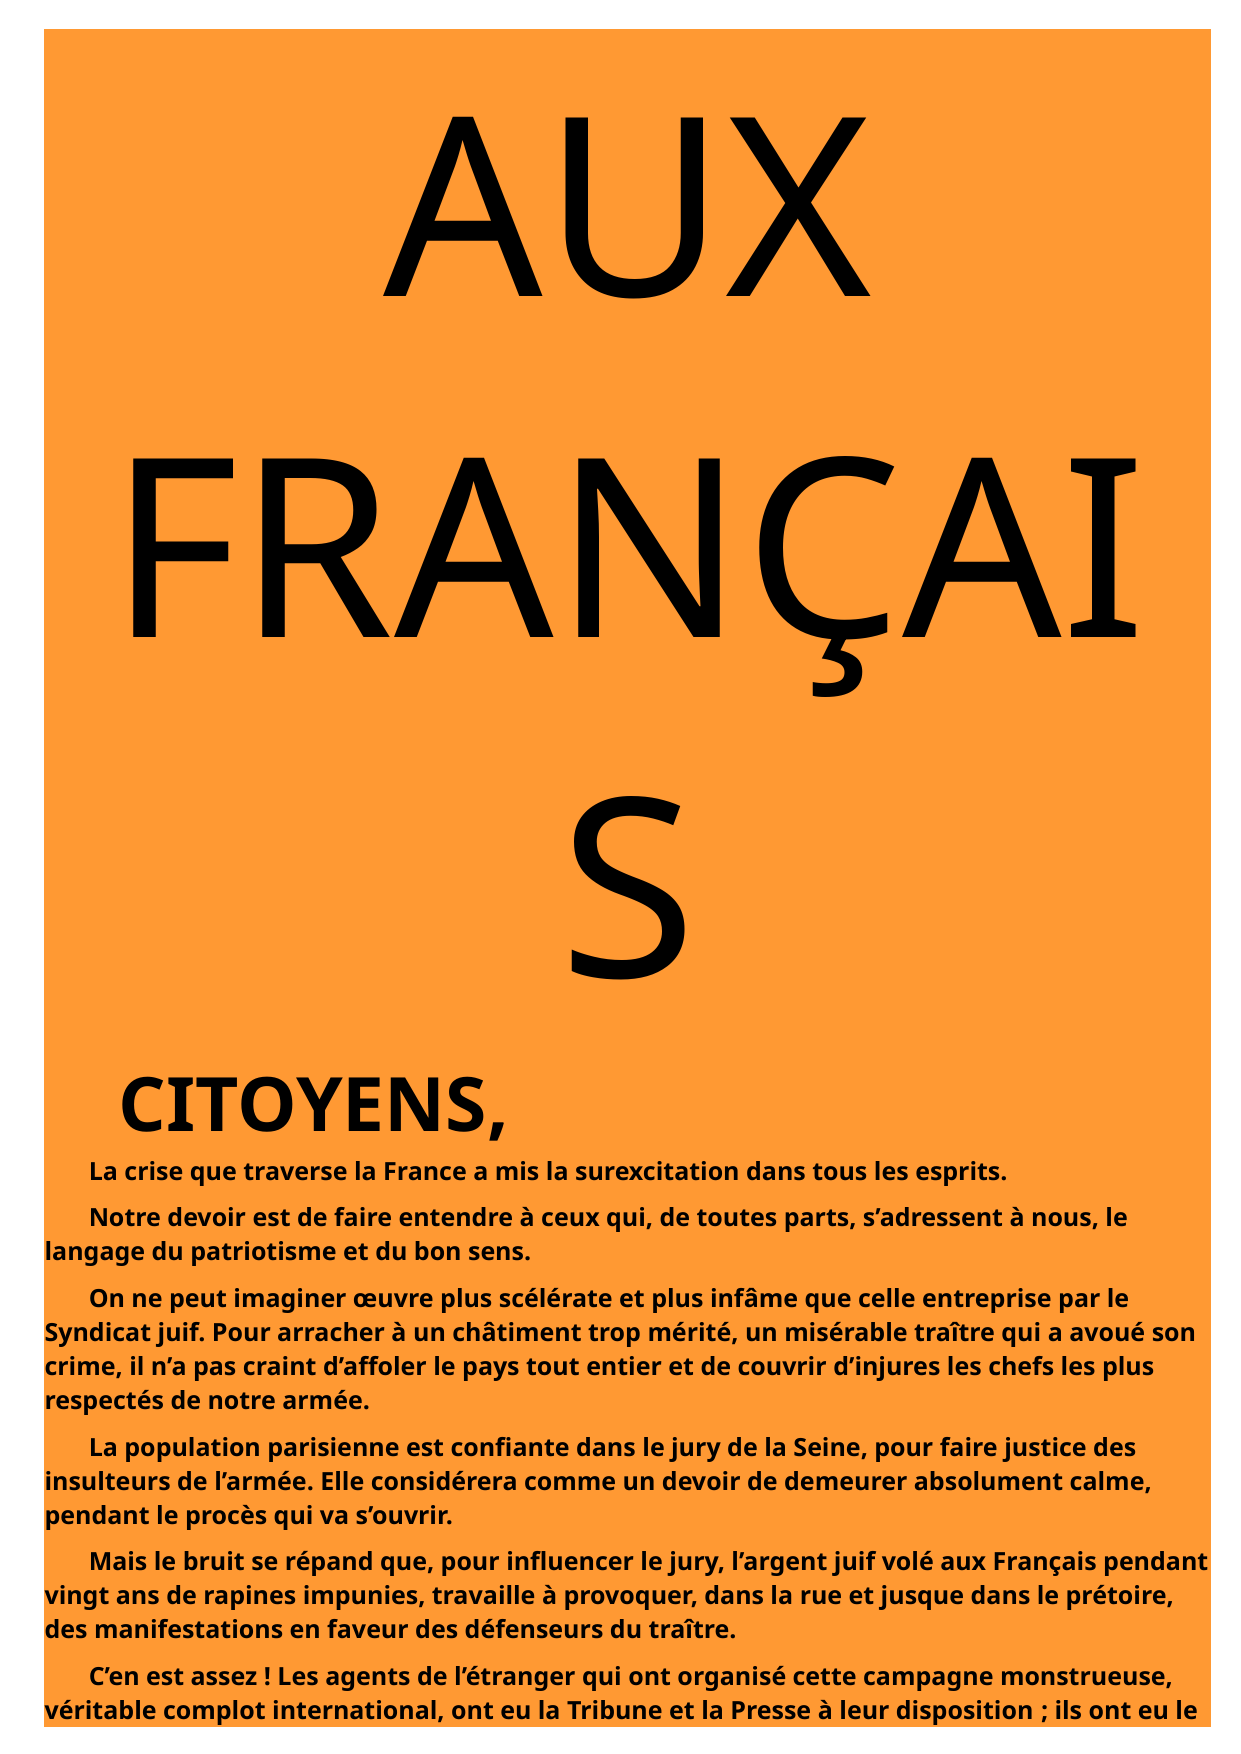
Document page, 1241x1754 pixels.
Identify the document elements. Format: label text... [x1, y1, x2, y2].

text La population parisienne est confiante dans le jury de la Seine, pour faire justice des insulteurs de l’armée. Elle considérera comme un devoir de demeurer absolument calme, pendant le procès qui va s’ouvrir. [44, 1429, 1211, 1531]
text C’en est assez ! Les agents de l’étranger qui ont organisé cette campagne monstrueuse, véritable complot international, ont eu la Tribune et la Presse à leur disposition ; ils ont eu le [44, 1659, 1211, 1727]
text Notre devoir est de faire entendre à ceux qui, de toutes parts, s’adressent à nous, le langage du patriotisme et du bon sens. [44, 1200, 1211, 1268]
text Mais le bruit se répand que, pour influencer le jury, l’argent juif volé aux Français pendant vingt ans de rapines impunies, travaille à provoquer, dans la rue et jusque dans le prétoire, des manifestations en faveur des défenseurs du traître. [44, 1544, 1211, 1646]
text La crise que traverse la France a mis la surexcitation dans tous les esprits. [44, 1153, 1211, 1187]
text CITOYENS, [44, 1051, 1211, 1153]
text AUX FRANÇAIS [44, 29, 1211, 1051]
text On ne peut imaginer œuvre plus scélérate et plus infâme que celle entreprise par le Syndicat juif. Pour arracher à un châtiment trop mérité, un misérable traître qui a avoué son crime, il n’a pas craint d’affoler le pays tout entier et de couvrir d’injures les chefs les plus respectés de notre armée. [44, 1281, 1211, 1417]
